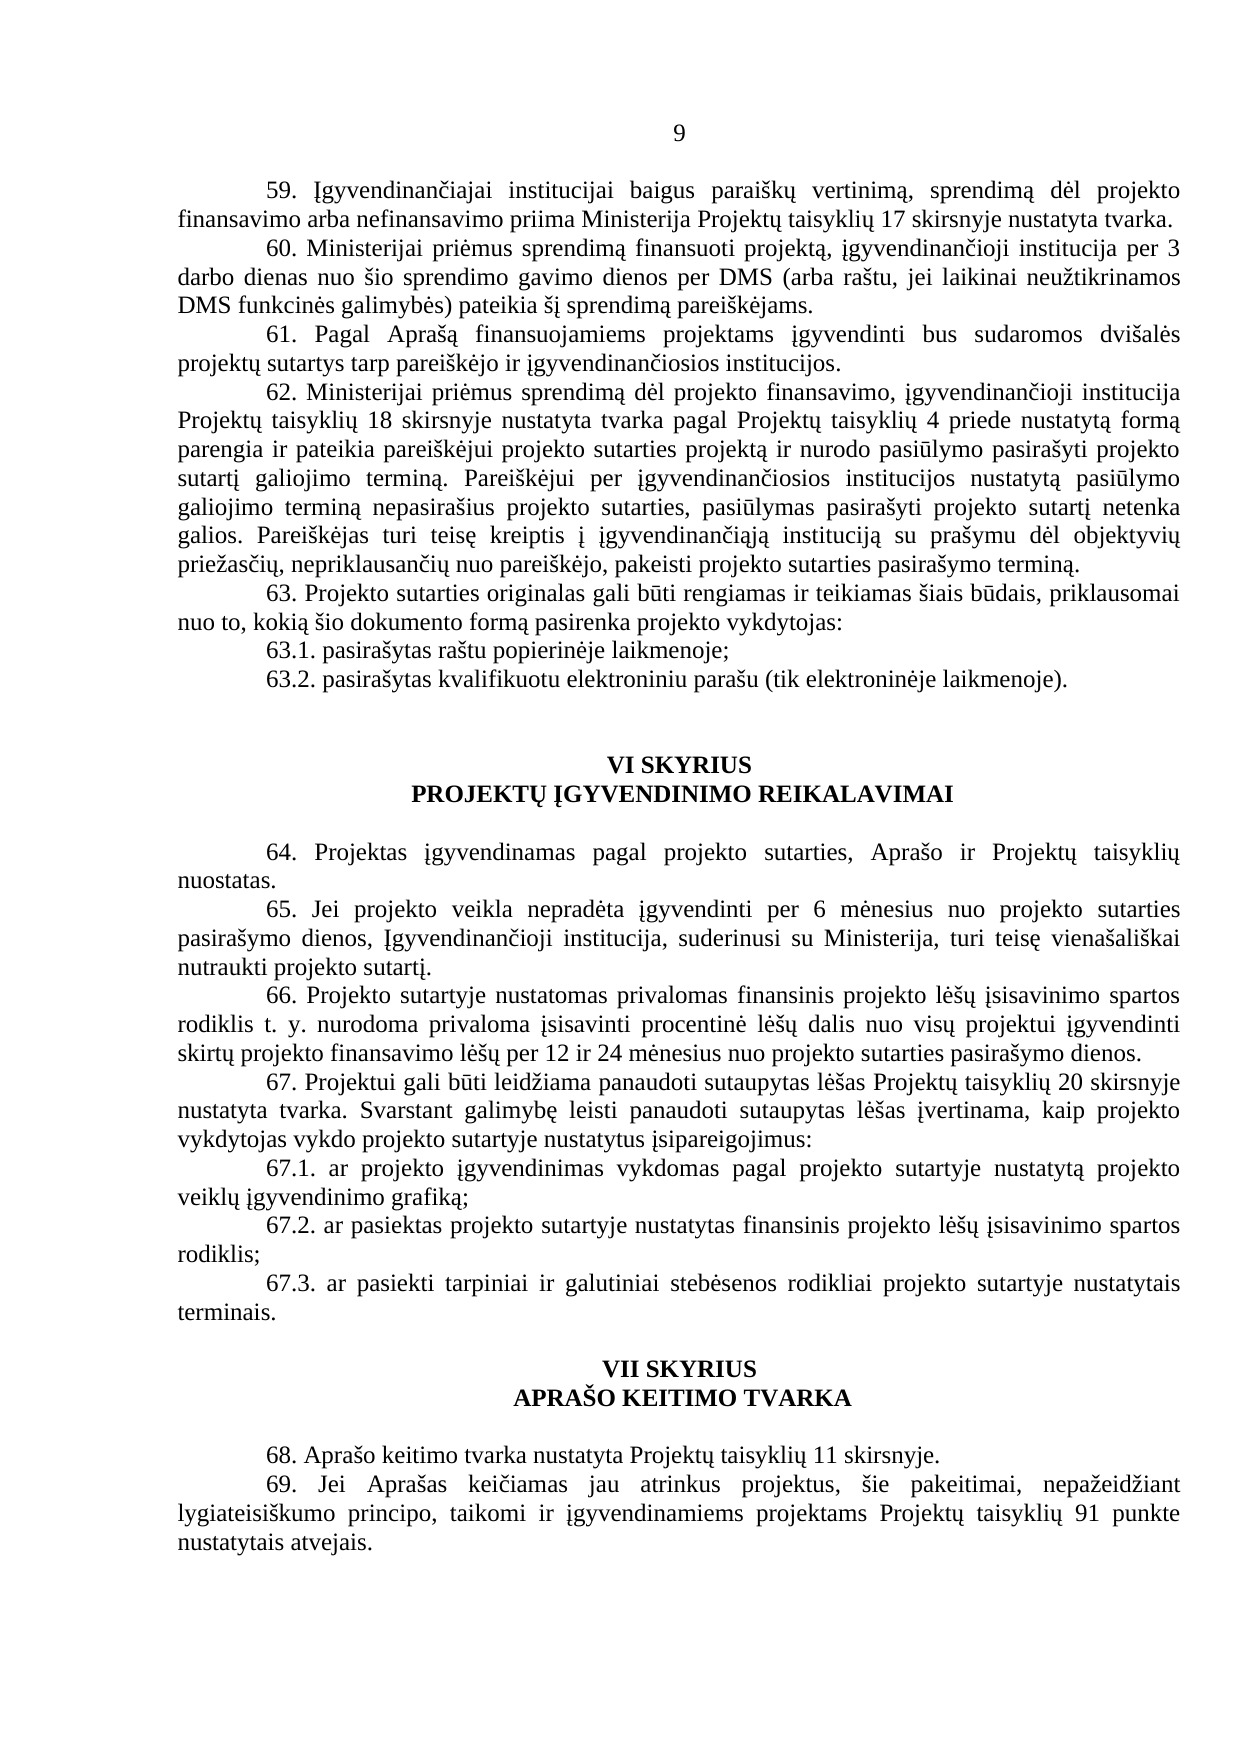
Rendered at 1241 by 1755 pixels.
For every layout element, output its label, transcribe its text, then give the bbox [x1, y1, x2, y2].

text 63. Projekto sutarties originalas gali būti rengiamas ir teikiamas šiais būdais, priklausomai nuo to, kokią šio dokumento formą pasirenka projekto vykdytojas: [177, 578, 1181, 635]
text VII SKYRIUS [177, 1354, 1181, 1383]
text 68. Aprašo keitimo tvarka nustatyta Projektų taisyklių 11 skirsnyje. [177, 1440, 1181, 1469]
text 67.1. ar projekto įgyvendinimas vykdomas pagal projekto sutartyje nustatytą projekto veiklų įgyvendinimo grafiką; [177, 1153, 1181, 1210]
text 67.3. ar pasiekti tarpiniai ir galutiniai stebėsenos rodikliai projekto sutartyje nustatytais terminais. [177, 1268, 1181, 1325]
text 60. Ministerijai priėmus sprendimą finansuoti projektą, įgyvendinančioji institucija per 3 darbo dienas nuo šio sprendimo gavimo dienos per DMS (arba raštu, jei laikinai neužtikrinamos DMS funkcinės galimybės) pateikia šį sprendimą pareiškėjams. [177, 233, 1181, 319]
text 61. Pagal Aprašą finansuojamiems projektams įgyvendinti bus sudaromos dvišalės projektų sutartys tarp pareiškėjo ir įgyvendinančiosios institucijos. [177, 319, 1181, 377]
text VI SKYRIUS [177, 750, 1181, 779]
text 65. Jei projekto veikla nepradėta įgyvendinti per 6 mėnesius nuo projekto sutarties pasirašymo dienos, Įgyvendinančioji institucija, suderinusi su Ministerija, turi teisę vienašališkai nutraukti projekto sutartį. [177, 894, 1181, 980]
text PROJEKTŲ ĮGYVENDINIMO REIKALAVIMAI [177, 779, 1181, 808]
text 69. Jei Aprašas keičiamas jau atrinkus projektus, šie pakeitimai, nepažeidžiant lygiateisiškumo principo, taikomi ir įgyvendinamiems projektams Projektų taisyklių 91 punkte nustatytais atvejais. [177, 1469, 1181, 1555]
text 67.2. ar pasiektas projekto sutartyje nustatytas finansinis projekto lėšų įsisavinimo spartos rodiklis; [177, 1210, 1181, 1268]
text 67. Projektui gali būti leidžiama panaudoti sutaupytas lėšas Projektų taisyklių 20 skirsnyje nustatyta tvarka. Svarstant galimybę leisti panaudoti sutaupytas lėšas įvertinama, kaip projekto vykdytojas vykdo projekto sutartyje nustatytus įsipareigojimus: [177, 1067, 1181, 1153]
text 59. Įgyvendinančiajai institucijai baigus paraiškų vertinimą, sprendimą dėl projekto finansavimo arba nefinansavimo priima Ministerija Projektų taisyklių 17 skirsnyje nustatyta tvarka. [177, 175, 1181, 233]
text APRAŠO KEITIMO TVARKA [177, 1383, 1181, 1412]
text 64. Projektas įgyvendinamas pagal projekto sutarties, Aprašo ir Projektų taisyklių nuostatas. [177, 837, 1181, 894]
text 63.1. pasirašytas raštu popierinėje laikmenoje; [266, 635, 1181, 664]
text 63.2. pasirašytas kvalifikuotu elektroniniu parašu (tik elektroninėje laikmenoje). [266, 664, 1181, 693]
text 66. Projekto sutartyje nustatomas privalomas finansinis projekto lėšų įsisavinimo spartos rodiklis t. y. nurodoma privaloma įsisavinti procentinė lėšų dalis nuo visų projektui įgyvendinti skirtų projekto finansavimo lėšų per 12 ir 24 mėnesius nuo projekto sutarties pasirašymo dienos. [177, 980, 1181, 1067]
text 62. Ministerijai priėmus sprendimą dėl projekto finansavimo, įgyvendinančioji institucija Projektų taisyklių 18 skirsnyje nustatyta tvarka pagal Projektų taisyklių 4 priede nustatytą formą parengia ir pateikia pareiškėjui projekto sutarties projektą ir nurodo pasiūlymo pasirašyti projekto sutartį galiojimo terminą. Pareiškėjui per įgyvendinančiosios institucijos nustatytą pasiūlymo galiojimo terminą nepasirašius projekto sutarties, pasiūlymas pasirašyti projekto sutartį netenka galios. Pareiškėjas turi teisę kreiptis į įgyvendinančiąją instituciją su prašymu dėl objektyvių priežasčių, nepriklausančių nuo pareiškėjo, pakeisti projekto sutarties pasirašymo terminą. [177, 377, 1181, 578]
